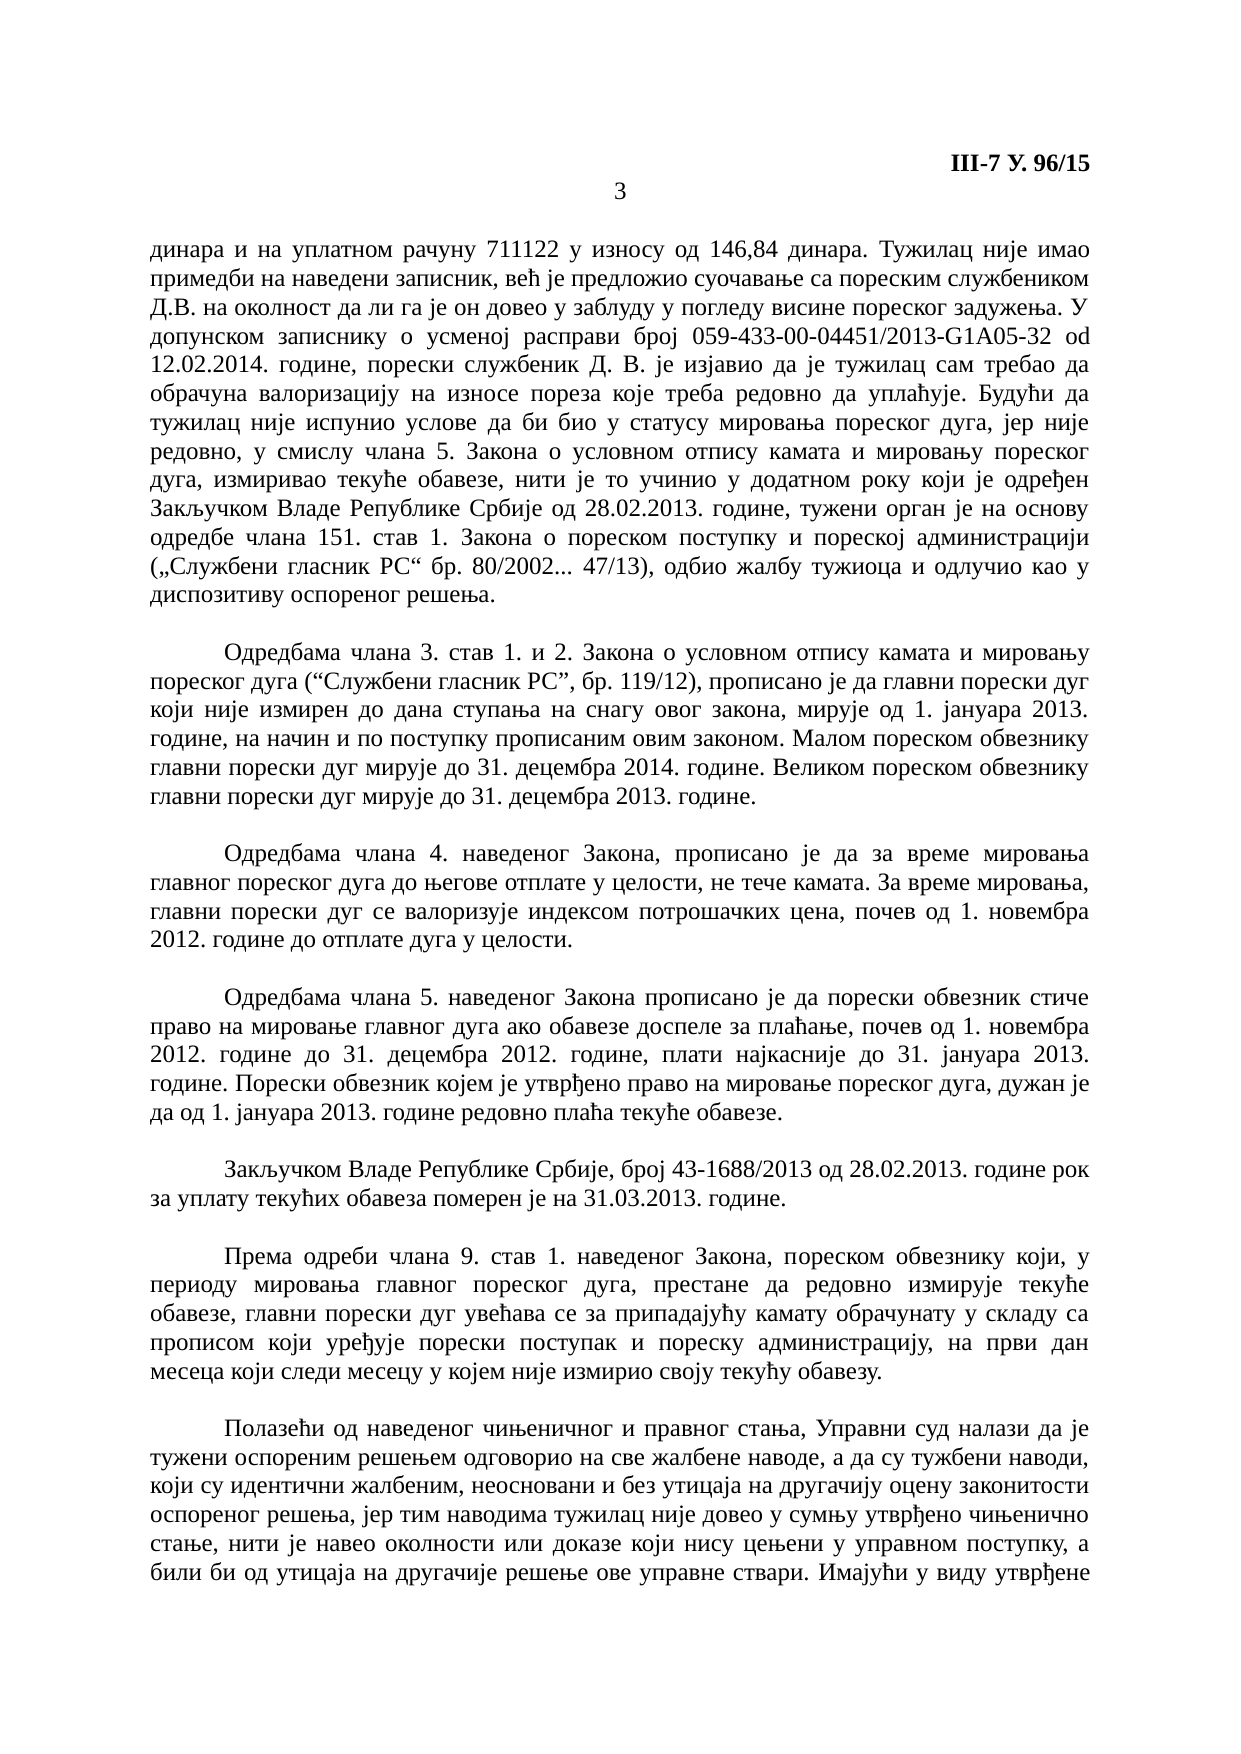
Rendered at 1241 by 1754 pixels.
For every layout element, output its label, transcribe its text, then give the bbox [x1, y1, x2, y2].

text Одредбама члана 5. наведеног Закона прописано је да порески обвезник стиче право на мировање главног дуга ако обавезе доспеле за плаћање, почев од 1. новембра 2012. године до 31. децембра 2012. године, плати најкасније до 31. јануара 2013. године. Порески обвезник којем је утврђено право на мировање пореског дуга, дужан је да од 1. јануара 2013. године редовно плаћа текуће обавезе. [150, 982, 1090, 1126]
text динара и на уплатном рачуну 711122 у износу од 146,84 динара. Тужилац није имао примедби на наведени записник, већ је предложио суочавање са пореским службеником Д.В. на околност да ли га је он довео у заблуду у погледу висине пореског задужења. У допунском записнику о усменој расправи број 059-433-00-04451/2013-G1A05-32 od 12.02.2014. године, порески службеник Д. В. је изјавио да је тужилац сам требао да обрачуна валоризацију на износе пореза које треба редовно да уплаћује. Будући да тужилац није испунио услове да би био у статусу мировања пореског дуга, јер није редовно, у смислу члана 5. Закона о условном отпису камата и мировању пореског дуга, измиривао текуће обавезе, нити је то учинио у додатном року који је одређен Закључком Владе Републике Србије од 28.02.2013. године, тужени орган је на основу одредбе члана 151. став 1. Закона о пореском поступку и пореској администрацији („Службени гласник РС“ бр. 80/2002... 47/13), одбио жалбу тужиоца и одлучио као у диспозитиву оспореног решења. [150, 234, 1090, 608]
text Према одреби члана 9. став 1. наведеног Закона, пореском обвезнику који, у периоду мировања главног пореског дуга, престане да редовно измирује текуће обавезе, главни порески дуг увећава се за припадајућу камату обрачунату у складу са прописом који уређује порески поступак и пореску администрацију, на први дан месеца који следи месецу у којем није измирио своју текућу обавезу. [150, 1241, 1090, 1384]
text Одредбама члана 4. наведеног Закона, прописано је да за време мировања главног пореског дуга до његове отплате у целости, не тече камата. За време мировања, главни порески дуг се валоризује индексом потрошачких цена, почев од 1. новембра 2012. године до отплате дуга у целости. [150, 838, 1090, 953]
text Полазећи од наведеног чињеничног и правног стања, Управни суд налази да је тужени оспореним решењем одговорио на све жалбене наводе, а да су тужбени наводи, који су идентични жалбеним, неосновани и без утицаја на другачију оцену законитости оспореног решења, јер тим наводима тужилац није довео у сумњу утврђено чињенично стање, нити је навео околности или доказе који нису цењени у управном поступку, а били би од утицаја на другачије решење ове управне ствари. Имајући у виду утврђене [150, 1413, 1090, 1586]
text Одредбама члана 3. став 1. и 2. Закона о условном отпису камата и мировању пореског дуга (“Службени гласник РС”, бр. 119/12), прописано је да главни порески дуг који није измирен до дана ступања на снагу овог закона, мирује од 1. јануара 2013. године, на начин и по поступку прописаним овим законом. Малом пореском обвезнику главни порески дуг мирује до 31. децембра 2014. године. Великом пореском обвезнику главни порески дуг мирује до 31. децембра 2013. године. [150, 637, 1090, 809]
text Закључком Владе Републике Србије, број 43-1688/2013 од 28.02.2013. године рок за уплату текућих обавеза померен је на 31.03.2013. године. [150, 1154, 1090, 1212]
